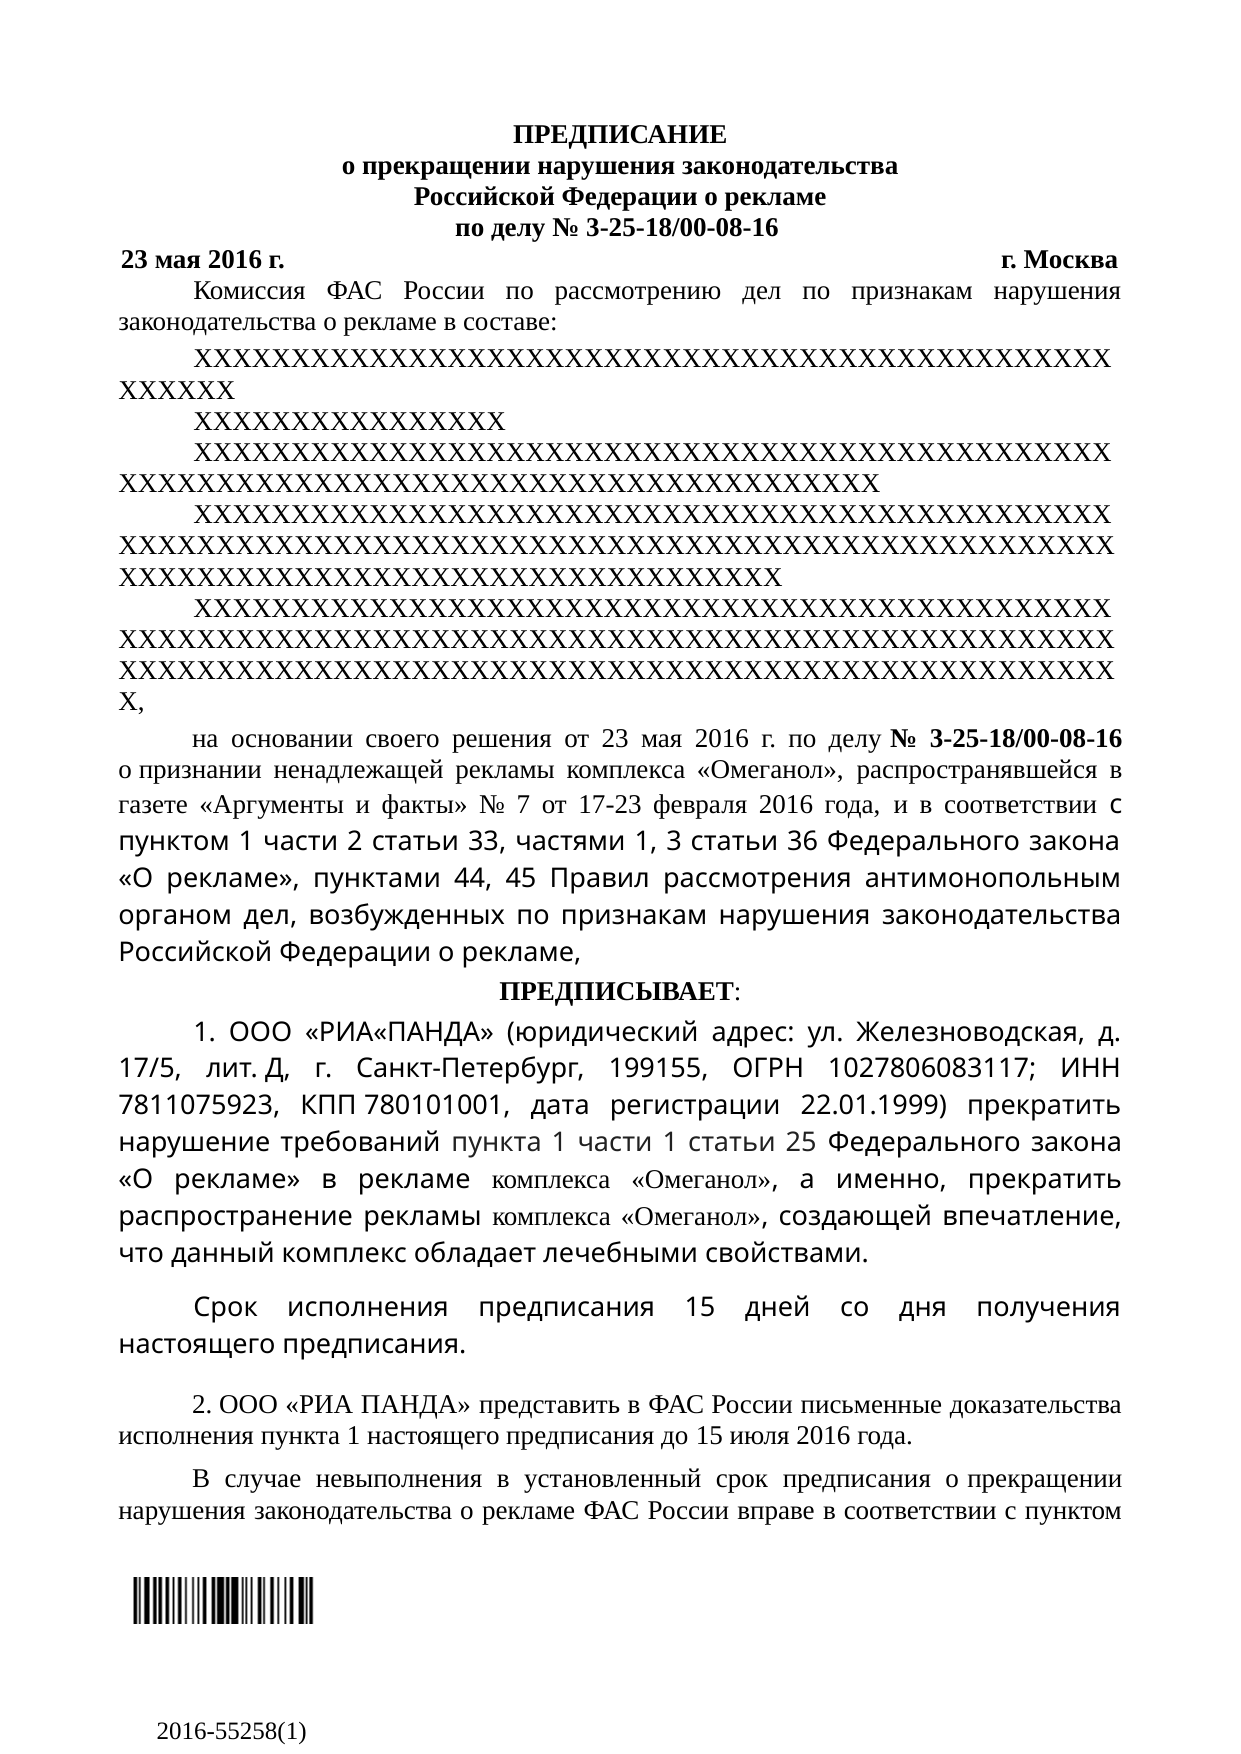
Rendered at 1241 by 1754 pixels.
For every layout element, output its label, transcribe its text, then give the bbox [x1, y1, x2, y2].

text Российской Федерации о рекламе [118, 180, 1122, 212]
text В случае невыполнения в установленный срок предписания о прекращении нарушения законодательства о рекламе ФАС России вправе в соответствии с пунктом [118, 1463, 1122, 1525]
text XXXXXXXXXXXXXXXXXXXXXXXXXXXXXXXXXXXXXXXXXXXXXXXXXXXXX [118, 343, 1122, 405]
text XXXXXXXXXXXXXXXXXXXXXXXXXXXXXXXXXXXXXXXXXXXXXXXXXXXXXXXXXXXXXXXXXXXXXXXXXXXXXXXXXXXXXXXXXXXXXXXXXXXXXXXXXXXXXXXXXXXXXXXXXXXXXXXXXXXX [118, 498, 1122, 592]
text Срок исполнения предписания 15 дней со дня получения настоящего предписания. [118, 1287, 1122, 1361]
text XXXXXXXXXXXXXXXXXXXXXXXXXXXXXXXXXXXXXXXXXXXXXXXXXXXXXXXXXXXXXXXXXXXXXXXXXXXXXXXXXXXXXX [118, 436, 1122, 498]
text на основании своего решения от 23 мая 2016 г. по делу № 3-25-18/00-08-16 о признании ненадлежащей рекламы комплекса «Омеганол», распространявшейся в газете «Аргументы и факты» № 7 от 17-23 февраля 2016 года, и в соответствии с пунктом 1 части 2 статьи 33, частями 1, 3 статьи 36 Федерального закона «О рекламе», пунктами 44, 45 Правил рассмотрения антимонопольным органом дел, возбужденных по признакам нарушения законодательства Российской Федерации о рекламе, [118, 722, 1122, 969]
picture [118, 1577, 331, 1624]
text 2. ООО «РИА ПАНДА» представить в ФАС России письменные доказательства исполнения пункта 1 настоящего предписания до 15 июля 2016 года. [118, 1388, 1122, 1450]
text ПРЕДПИСАНИЕ [118, 118, 1122, 149]
text Комиссия ФАС России по рассмотрению дел по признакам нарушения законодательства о рекламе в составе: [118, 274, 1122, 336]
text XXXXXXXXXXXXXXXX [118, 405, 1122, 436]
text 1. ООО «РИА«ПАНДА» (юридический адрес: ул. Железноводская, д. 17/5, лит. Д, г. Санкт-Петербург, 199155, ОГРН 1027806083117; ИНН 7811075923, КПП 780101001, дата регистрации 22.01.1999) прекратить нарушение требований пункта 1 части 1 статьи 25 Федерального закона «О рекламе» в рекламе комплекса «Омеганол», а именно, прекратить распространение рекламы комплекса «Омеганол», создающей впечатление, что данный комплекс обладает лечебными свойствами. [118, 1012, 1122, 1270]
text ПРЕДПИСЫВАЕТ: [118, 975, 1122, 1006]
text о прекращении нарушения законодательства [118, 149, 1122, 180]
text по делу № 3-25-18/00-08-16 [118, 212, 1122, 243]
text 23 мая 2016 г. г. Москва [118, 243, 1122, 274]
text XXXXXXXXXXXXXXXXXXXXXXXXXXXXXXXXXXXXXXXXXXXXXXXXXXXXXXXXXXXXXXXXXXXXXXXXXXXXXXXXXXXXXXXXXXXXXXXXXXXXXXXXXXXXXXXXXXXXXXXXXXXXXXXXXXXXXXXXXXXXXXXXXXXXXX, [118, 592, 1122, 716]
